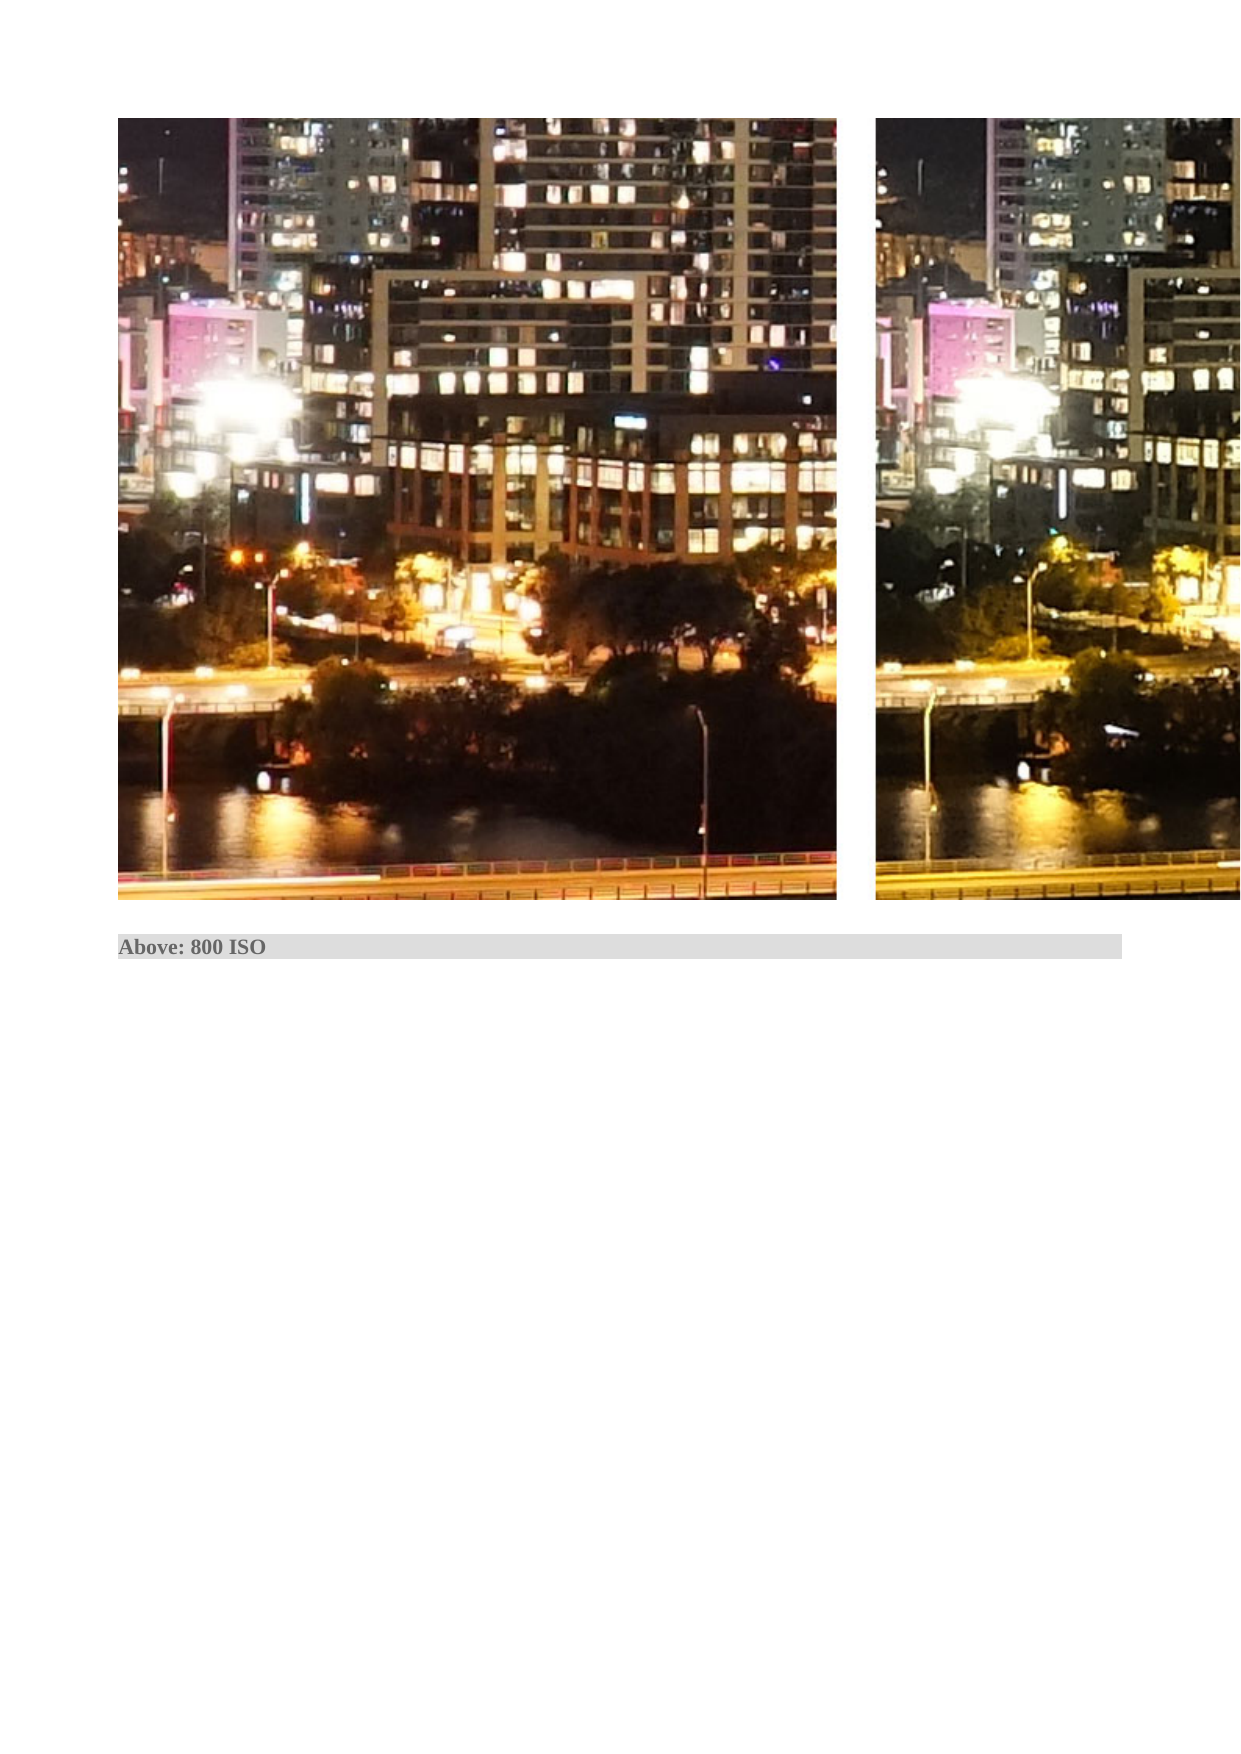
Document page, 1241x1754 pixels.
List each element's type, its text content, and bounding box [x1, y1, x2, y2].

text Above: 800 ISO [118, 934, 1122, 959]
picture [118, 118, 1241, 900]
